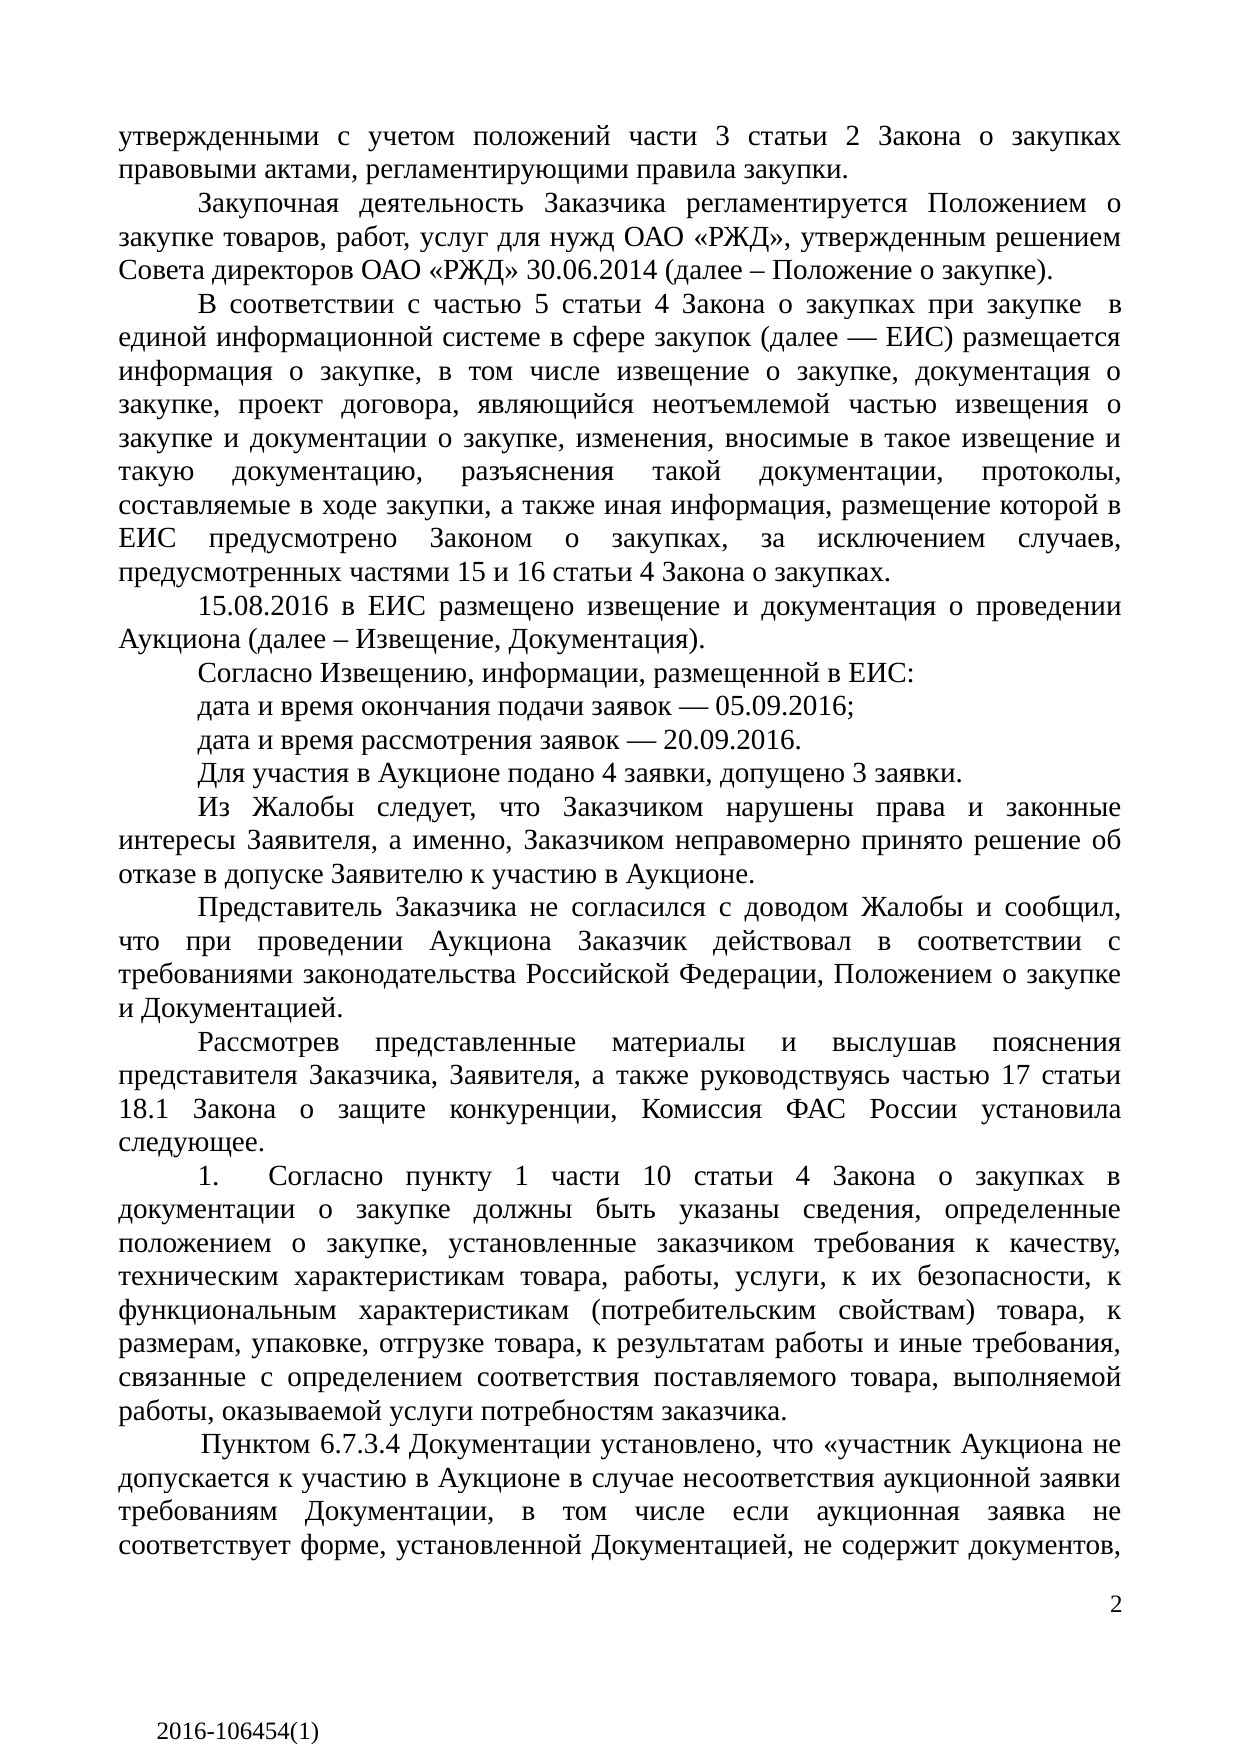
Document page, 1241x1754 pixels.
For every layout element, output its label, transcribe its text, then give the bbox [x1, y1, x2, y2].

text Рассмотрев представленные материалы и выслушав пояснения представителя Заказчика, Заявителя, а также руководствуясь частью 17 статьи 18.1 Закона о защите конкуренции, Комиссия ФАС России установила следующее. [118, 1024, 1122, 1158]
text дата и время рассмотрения заявок — 20.09.2016. [118, 722, 1122, 755]
text Согласно Извещению, информации, размещенной в ЕИС: [118, 655, 1122, 688]
text Для участия в Аукционе подано 4 заявки, допущено 3 заявки. [118, 755, 1122, 789]
text дата и время окончания подачи заявок — 05.09.2016; [118, 688, 1122, 722]
text Закупочная деятельность Заказчика регламентируется Положением о закупке товаров, работ, услуг для нужд ОАО «РЖД», утвержденным решением Совета директоров ОАО «РЖД» 30.06.2014 (далее – Положение о закупке). [118, 185, 1122, 286]
text В соответствии с частью 5 статьи 4 Закона о закупках при закупке в единой информационной системе в сфере закупок (далее — ЕИС) размещается информация о закупке, в том числе извещение о закупке, документация о закупке, проект договора, являющийся неотъемлемой частью извещения о закупке и документации о закупке, изменения, вносимые в такое извещение и такую документацию, разъяснения такой документации, протоколы, составляемые в ходе закупки, а также иная информация, размещение которой в ЕИС предусмотрено Законом о закупках, за исключением случаев, предусмотренных частями 15 и 16 статьи 4 Закона о закупках. [118, 286, 1122, 588]
text 15.08.2016 в ЕИС размещено извещение и документация о проведении Аукциона (далее – Извещение, Документация). [118, 588, 1122, 655]
text Из Жалобы следует, что Заказчиком нарушены права и законные интересы Заявителя, а именно, Заказчиком неправомерно принято решение об отказе в допуске Заявителю к участию в Аукционе. [118, 789, 1122, 889]
list Согласно пункту 1 части 10 статьи 4 Закона о закупках в документации о закупке должны быть указаны сведения, определенные положением о закупке, установленные заказчиком требования к качеству, техническим характеристикам товара, работы, услуги, к их безопасности, к функциональным характеристикам (потребительским свойствам) товара, к размерам, упаковке, отгрузке товара, к результатам работы и иные требования, связанные с определением соответствия поставляемого товара, выполняемой работы, оказываемой услуги потребностям заказчика. [118, 1158, 1122, 1426]
list Пунктом 6.7.3.4 Документации установлено, что «участник Аукциона не допускается к участию в Аукционе в случае несоответствия аукционной заявки требованиям Документации, в том числе если аукционная заявка не соответствует форме, установленной Документацией, не содержит документов, [118, 1426, 1122, 1560]
text утвержденными с учетом положений части 3 статьи 2 Закона о закупках правовыми актами, регламентирующими правила закупки. [118, 118, 1122, 185]
text Представитель Заказчика не согласился с доводом Жалобы и сообщил, что при проведении Аукциона Заказчик действовал в соответствии с требованиями законодательства Российской Федерации, Положением о закупке и Документацией. [118, 889, 1122, 1024]
